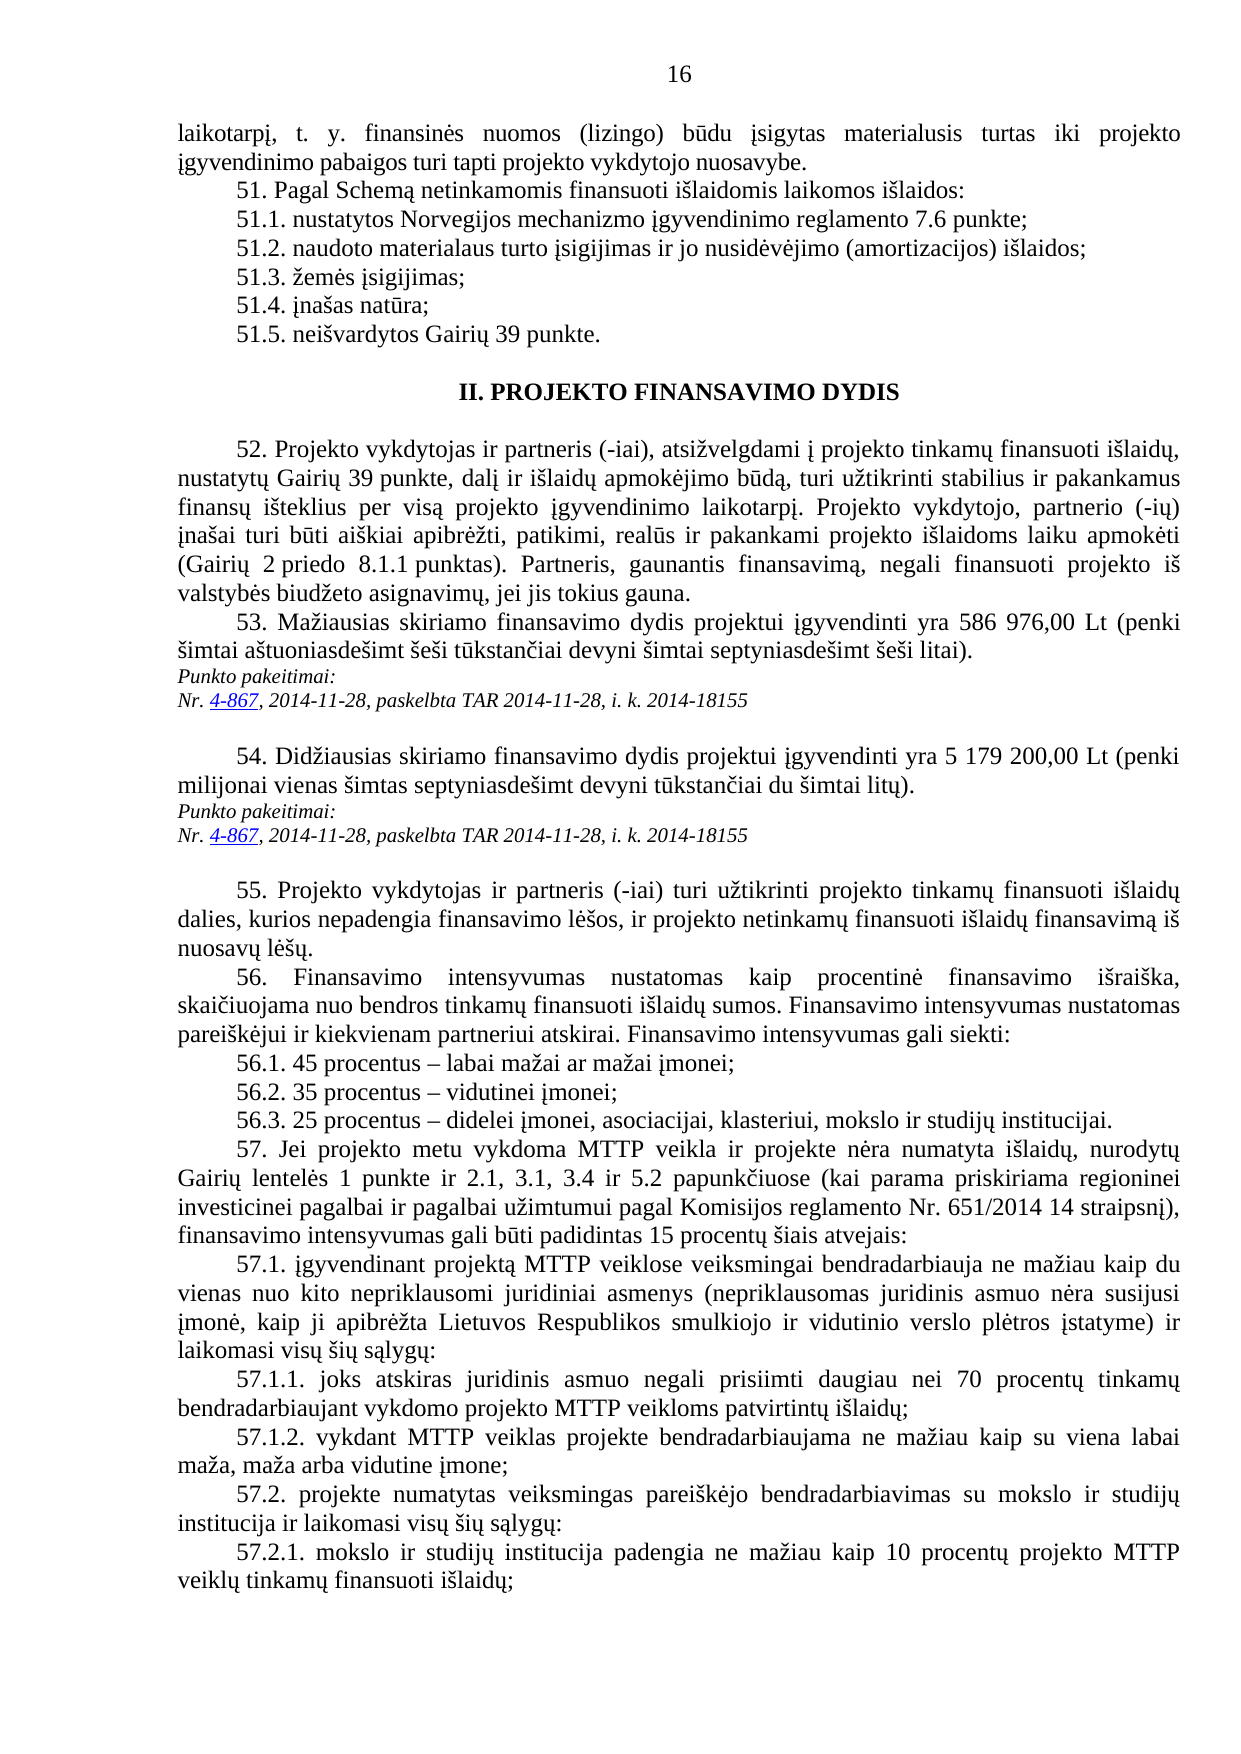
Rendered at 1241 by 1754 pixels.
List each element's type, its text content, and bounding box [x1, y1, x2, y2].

text 57.1.2. vykdant MTTP veiklas projekte bendradarbiaujama ne mažiau kaip su viena labai maža, maža arba vidutine įmone; [177, 1422, 1181, 1479]
text 53. Mažiausias skiriamo finansavimo dydis projektui įgyvendinti yra 586 976,00 Lt (penki šimtai aštuoniasdešimt šeši tūkstančiai devyni šimtai septyniasdešimt šeši litai). [177, 607, 1181, 664]
text Punkto pakeitimai: [177, 664, 1181, 688]
text 57.1. įgyvendinant projektą MTTP veiklose veiksmingai bendradarbiauja ne mažiau kaip du vienas nuo kito nepriklausomi juridiniai asmenys (nepriklausomas juridinis asmuo nėra susijusi įmonė, kaip ji apibrėžta Lietuvos Respublikos smulkiojo ir vidutinio verslo plėtros įstatyme) ir laikomasi visų šių sąlygų: [177, 1249, 1181, 1364]
text 57.2. projekte numatytas veiksmingas pareiškėjo bendradarbiavimas su mokslo ir studijų institucija ir laikomasi visų šių sąlygų: [177, 1479, 1181, 1537]
text 51. Pagal Schemą netinkamomis finansuoti išlaidomis laikomos išlaidos: [177, 176, 1181, 204]
text 57.2.1. mokslo ir studijų institucija padengia ne mažiau kaip 10 procentų projekto MTTP veiklų tinkamų finansuoti išlaidų; [177, 1537, 1181, 1594]
text 56.2. 35 procentus – vidutinei įmonei; [177, 1077, 1181, 1106]
text 56.1. 45 procentus – labai mažai ar mažai įmonei; [177, 1048, 1181, 1077]
text 51.4. įnašas natūra; [177, 291, 1181, 319]
text 51.1. nustatytos Norvegijos mechanizmo įgyvendinimo reglamento 7.6 punkte; [177, 204, 1181, 233]
text laikotarpį, t. y. finansinės nuomos (lizingo) būdu įsigytas materialusis turtas iki projekto įgyvendinimo pabaigos turi tapti projekto vykdytojo nuosavybe. [177, 118, 1181, 176]
text 52. Projekto vykdytojas ir partneris (-iai), atsižvelgdami į projekto tinkamų finansuoti išlaidų, nustatytų Gairių 39 punkte, dalį ir išlaidų apmokėjimo būdą, turi užtikrinti stabilius ir pakankamus finansų išteklius per visą projekto įgyvendinimo laikotarpį. Projekto vykdytojo, partnerio (-ių) įnašai turi būti aiškiai apibrėžti, patikimi, realūs ir pakankami projekto išlaidoms laiku apmokėti (Gairių 2 priedo 8.1.1 punktas). Partneris, gaunantis finansavimą, negali finansuoti projekto iš valstybės biudžeto asignavimų, jei jis tokius gauna. [177, 434, 1181, 607]
text 54. Didžiausias skiriamo finansavimo dydis projektui įgyvendinti yra 5 179 200,00 Lt (penki milijonai vienas šimtas septyniasdešimt devyni tūkstančiai du šimtai litų). [177, 741, 1181, 799]
text II. Projekto finansavimo dydis [177, 377, 1181, 406]
text 57.1.1. joks atskiras juridinis asmuo negali prisiimti daugiau nei 70 procentų tinkamų bendradarbiaujant vykdomo projekto MTTP veikloms patvirtintų išlaidų; [177, 1364, 1181, 1422]
text Nr. 4-867, 2014-11-28, paskelbta TAR 2014-11-28, i. k. 2014-18155 [177, 823, 1181, 847]
text 55. Projekto vykdytojas ir partneris (-iai) turi užtikrinti projekto tinkamų finansuoti išlaidų dalies, kurios nepadengia finansavimo lėšos, ir projekto netinkamų finansuoti išlaidų finansavimą iš nuosavų lėšų. [177, 876, 1181, 962]
text 51.2. naudoto materialaus turto įsigijimas ir jo nusidėvėjimo (amortizacijos) išlaidos; [177, 233, 1181, 262]
text 56.3. 25 procentus – didelei įmonei, asociacijai, klasteriui, mokslo ir studijų institucijai. [177, 1106, 1181, 1134]
text 56. Finansavimo intensyvumas nustatomas kaip procentinė finansavimo išraiška, skaičiuojama nuo bendros tinkamų finansuoti išlaidų sumos. Finansavimo intensyvumas nustatomas pareiškėjui ir kiekvienam partneriui atskirai. Finansavimo intensyvumas gali siekti: [177, 962, 1181, 1048]
text Nr. 4-867, 2014-11-28, paskelbta TAR 2014-11-28, i. k. 2014-18155 [177, 688, 1181, 712]
text 57. Jei projekto metu vykdoma MTTP veikla ir projekte nėra numatyta išlaidų, nurodytų Gairių lentelės 1 punkte ir 2.1, 3.1, 3.4 ir 5.2 papunkčiuose (kai parama priskiriama regioninei investicinei pagalbai ir pagalbai užimtumui pagal Komisijos reglamento Nr. 651/2014 14 straipsnį), finansavimo intensyvumas gali būti padidintas 15 procentų šiais atvejais: [177, 1134, 1181, 1249]
text 51.5. neišvardytos Gairių 39 punkte. [177, 319, 1181, 348]
text 51.3. žemės įsigijimas; [177, 262, 1181, 291]
text Punkto pakeitimai: [177, 799, 1181, 823]
